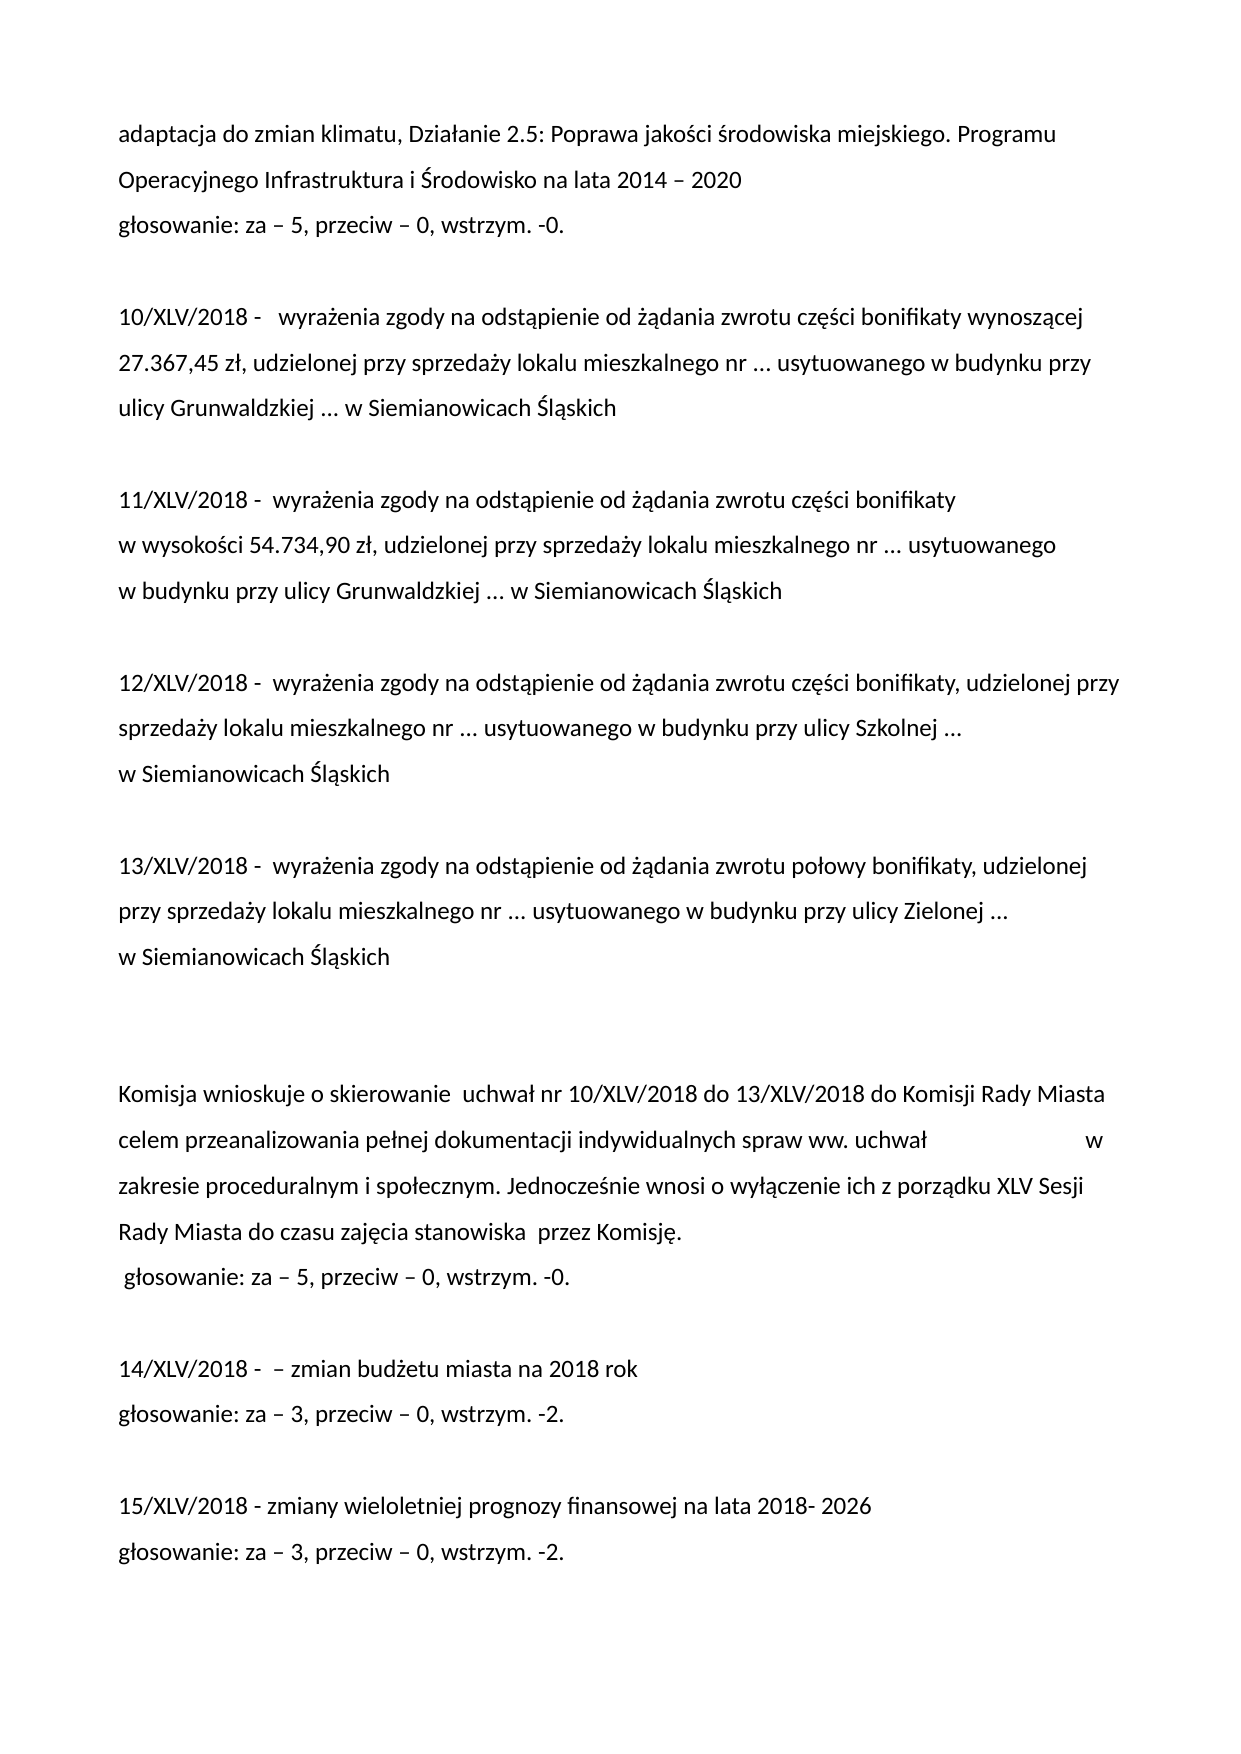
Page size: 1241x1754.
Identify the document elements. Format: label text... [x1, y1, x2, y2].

text głosowanie: za – 5, przeciw – 0, wstrzym. -0. [118, 209, 1122, 240]
text 14/XLV/2018 - – zmian budżetu miasta na 2018 rok [118, 1353, 1122, 1383]
text głosowanie: za – 3, przeciw – 0, wstrzym. -2. [118, 1536, 1122, 1566]
text 13/XLV/2018 - wyrażenia zgody na odstąpienie od żądania zwrotu połowy bonifikaty, udzielonej przy sprzedaży lokalu mieszkalnego nr ... usytuowanego w budynku przy ulicy Zielonej ... w Siemianowicach Śląskich [118, 850, 1122, 972]
text 10/XLV/2018 - wyrażenia zgody na odstąpienie od żądania zwrotu części bonifikaty wynoszącej 27.367,45 zł, udzielonej przy sprzedaży lokalu mieszkalnego nr ... usytuowanego w budynku przy ulicy Grunwaldzkiej ... w Siemianowicach Śląskich [118, 301, 1122, 423]
text głosowanie: za – 3, przeciw – 0, wstrzym. -2. [118, 1398, 1122, 1429]
text 15/XLV/2018 - zmiany wieloletniej prognozy finansowej na lata 2018- 2026 [118, 1490, 1122, 1521]
text głosowanie: za – 5, przeciw – 0, wstrzym. -0. [118, 1261, 1122, 1292]
text adaptacja do zmian klimatu, Działanie 2.5: Poprawa jakości środowiska miejskiego. Programu Operacyjnego Infrastruktura i Środowisko na lata 2014 – 2020 [118, 118, 1122, 194]
text 12/XLV/2018 - wyrażenia zgody na odstąpienie od żądania zwrotu części bonifikaty, udzielonej przy sprzedaży lokalu mieszkalnego nr ... usytuowanego w budynku przy ulicy Szkolnej ... w Siemianowicach Śląskich [118, 667, 1122, 789]
text Komisja wnioskuje o skierowanie uchwał nr 10/XLV/2018 do 13/XLV/2018 do Komisji Rady Miasta celem przeanalizowania pełnej dokumentacji indywidualnych spraw ww. uchwał w zakresie proceduralnym i społecznym. Jednocześnie wnosi o wyłączenie ich z porządku XLV Sesji Rady Miasta do czasu zajęcia stanowiska przez Komisję. [118, 1078, 1122, 1246]
text 11/XLV/2018 - wyrażenia zgody na odstąpienie od żądania zwrotu części bonifikaty w wysokości 54.734,90 zł, udzielonej przy sprzedaży lokalu mieszkalnego nr ... usytuowanego w budynku przy ulicy Grunwaldzkiej ... w Siemianowicach Śląskich [118, 484, 1122, 606]
